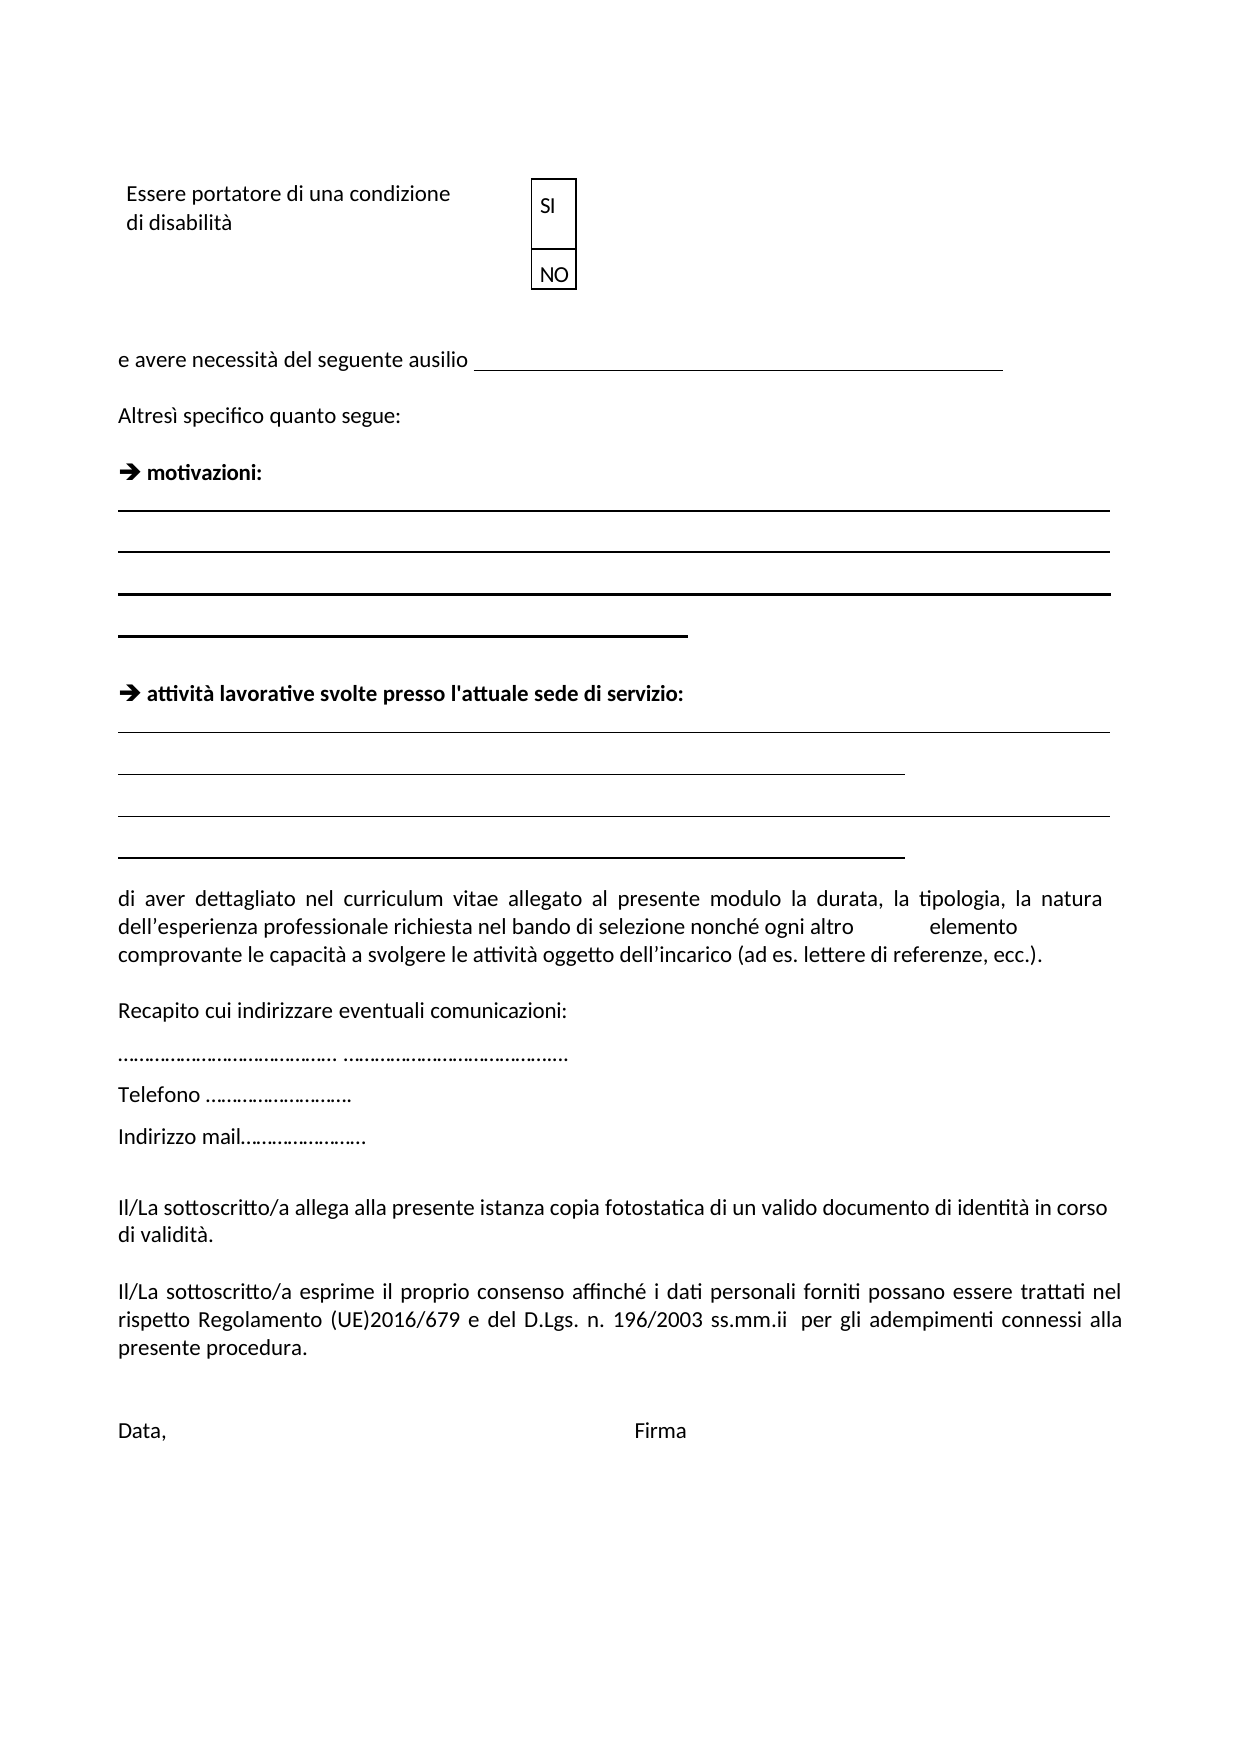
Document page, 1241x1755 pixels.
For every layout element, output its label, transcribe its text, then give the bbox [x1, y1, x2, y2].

text  attività lavorative svolte presso l'attuale sede di servizio: [118, 679, 1191, 707]
table_header SI [532, 180, 575, 248]
text Indirizzo mail…………………… [118, 1122, 1191, 1151]
table_header Essere portatore di una condizione di disabilità [120, 178, 531, 248]
text Altresì specifico quanto segue: [118, 402, 1191, 430]
table_cell [120, 248, 531, 288]
text …………………………………… ………………………………….... [118, 1039, 1191, 1067]
text Data, Firma [118, 1417, 1191, 1445]
text e avere necessità del seguente ausilio [118, 346, 1191, 374]
text Telefono ………………………. [118, 1080, 1191, 1108]
text Recapito cui indirizzare eventuali comunicazioni: [118, 997, 1191, 1024]
text di aver dettagliato nel curriculum vitae allegato al presente modulo la durata, la tipologia, la natura dell’esperienza professionale richiesta nel bando di selezione nonché ogni altro elemento comprovante le capacità a svolgere le attività oggetto dell’incarico (ad es. lettere di referenze, ecc.). [118, 884, 1121, 968]
text Il/La sottoscritto/a esprime il proprio consenso affinché i dati personali forniti possano essere trattati nel rispetto Regolamento (UE)2016/679 e del D.Lgs. n. 196/2003 ss.mm.ii per gli adempimenti connessi alla presente procedura. [118, 1277, 1123, 1361]
table_cell NO [532, 250, 575, 288]
text Il/La sottoscritto/a allega alla presente istanza copia fotostatica di un valido documento di identità in corso di validità. [118, 1193, 1121, 1249]
text  motivazioni: [118, 458, 1191, 486]
